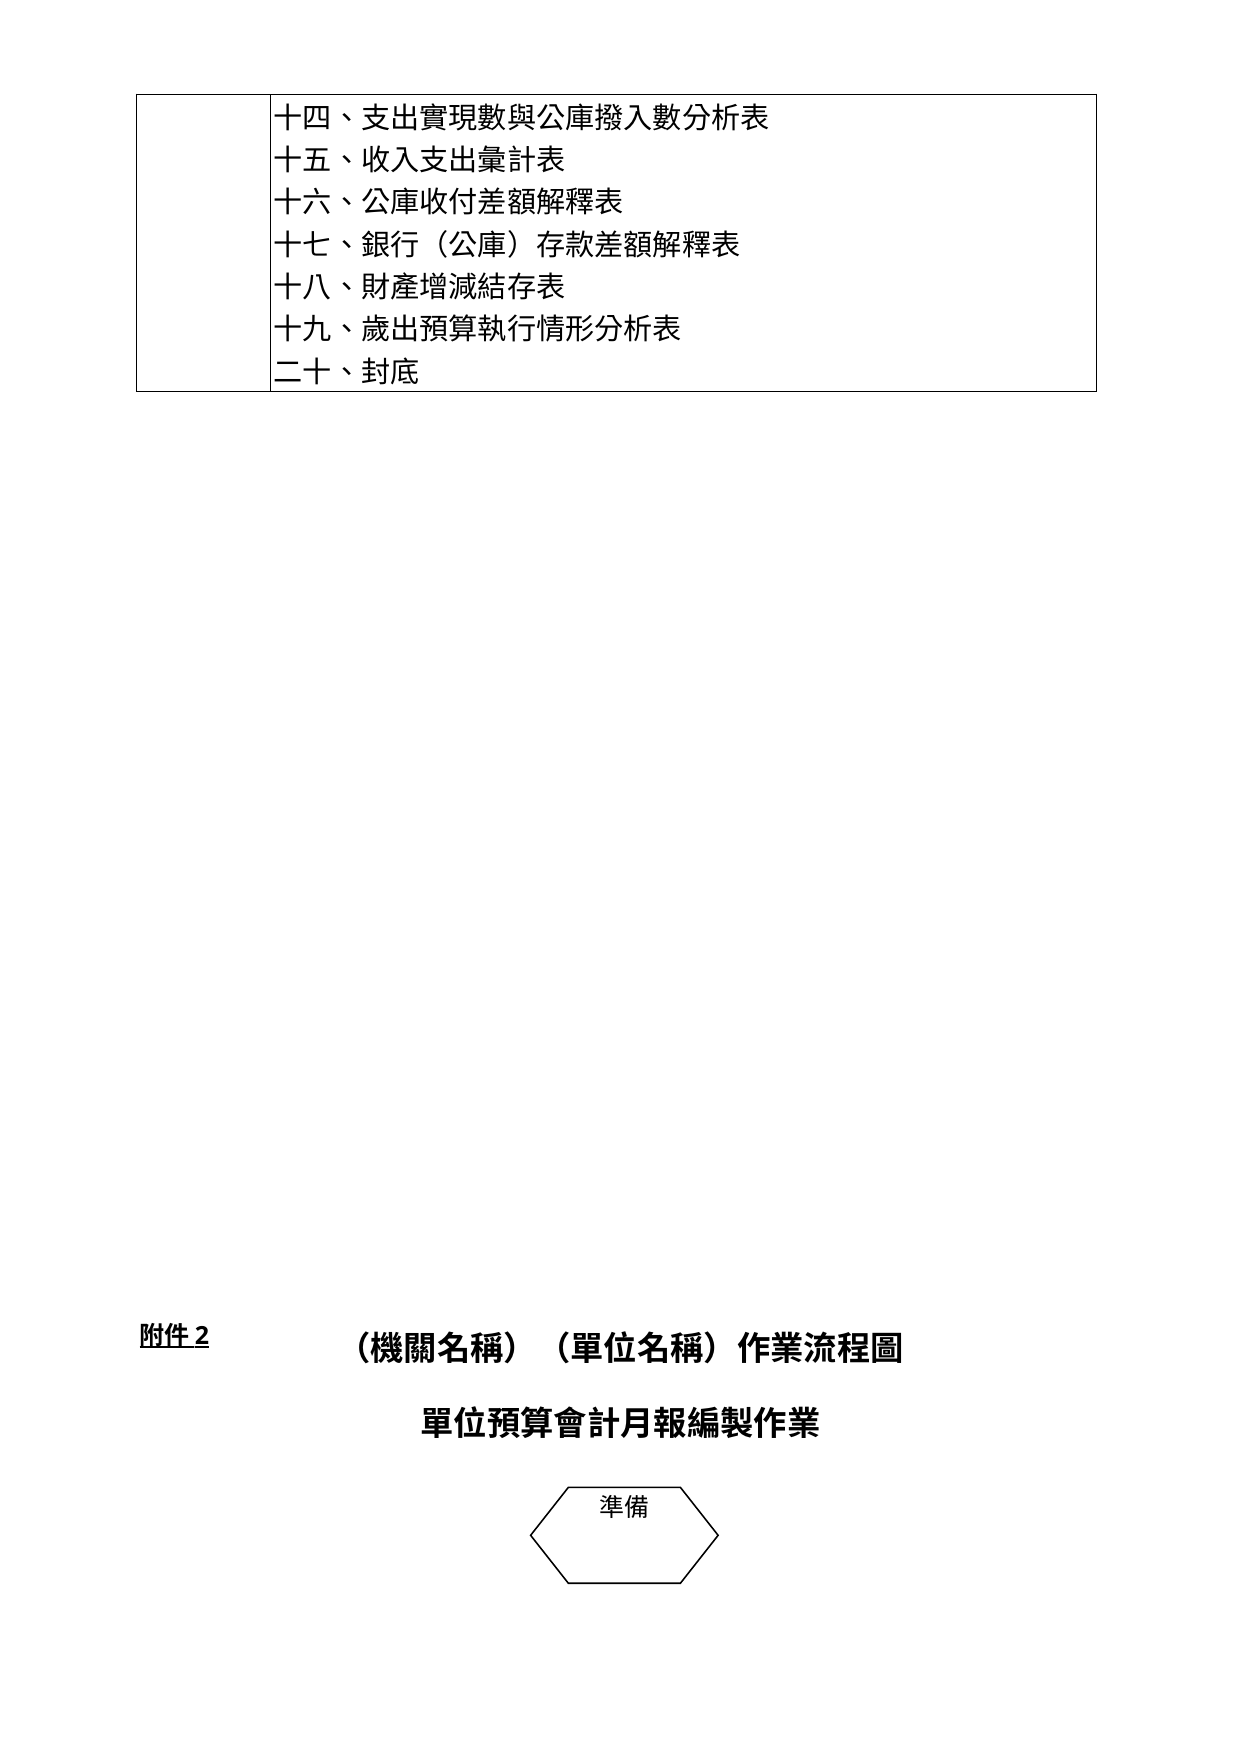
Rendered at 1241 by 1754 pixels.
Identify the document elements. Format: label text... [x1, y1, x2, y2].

text 附件2 [139, 1315, 259, 1351]
table_cell [137, 95, 270, 391]
text 單位預算會計月報編製作業 [118, 1383, 1122, 1458]
table_cell 十四、支出實現數與公庫撥入數分析表 十五、收入支出彙計表 十六、公庫收付差額解釋表 十七、銀行（公庫）存款差額解釋表 十八、財產增減結存表 十九、歲出預算執行情形分析表 二十、封底 [271, 95, 1096, 391]
text （機關名稱）（單位名稱）作業流程圖 [118, 1307, 1122, 1383]
